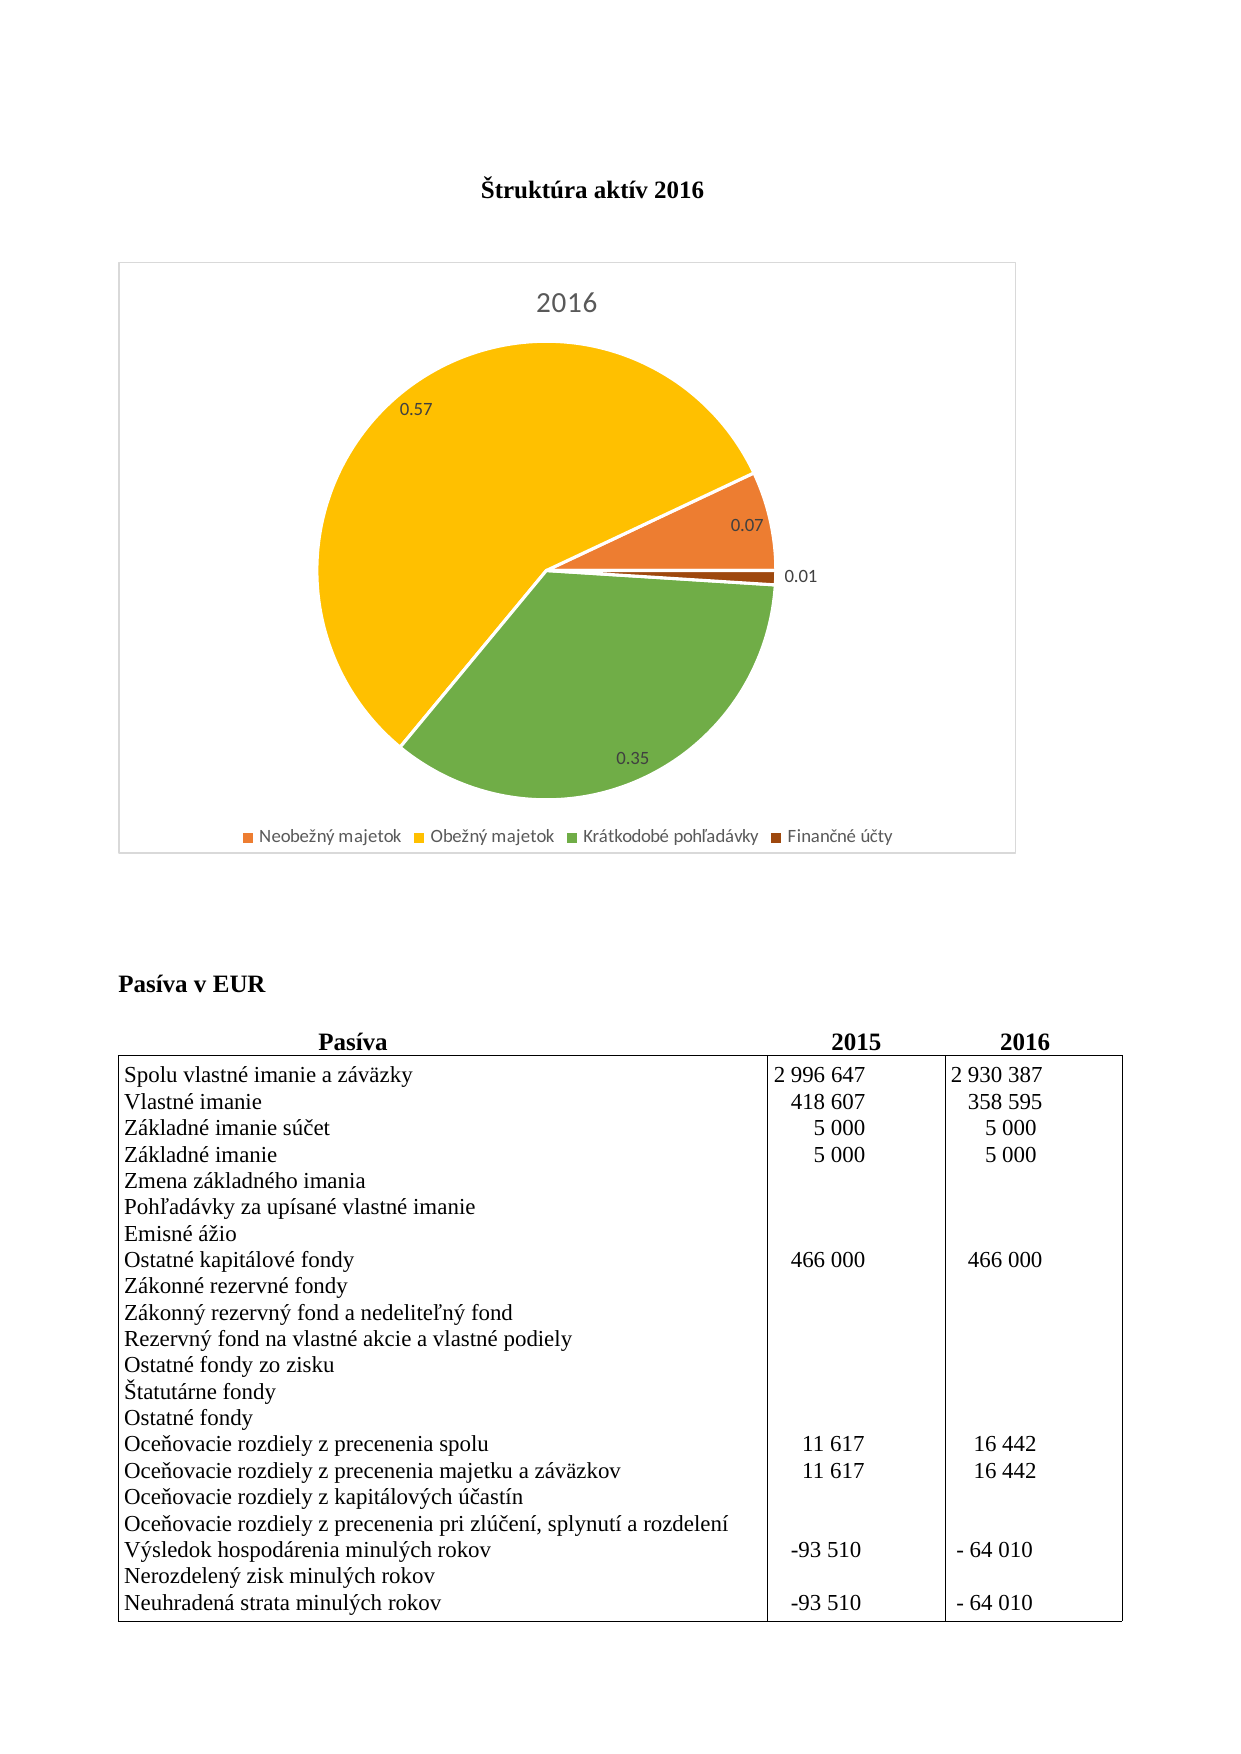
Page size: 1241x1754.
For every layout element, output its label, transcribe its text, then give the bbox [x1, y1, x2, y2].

text Pasíva v EUR [118, 969, 1122, 998]
text Štruktúra aktív 2016 [118, 176, 1122, 204]
table_header Spolu vlastné imanie a záväzky Vlastné imanie Základné imanie súčet Základné imanie Zmena základného imania Pohľadávky za upísané vlastné imanie Emisné ážio Ostatné kapitálové fondy Zákonné rezervné fondy Zákonný rezervný fond a nedeliteľný fond Rezervný fond na vlastné akcie a vlastné podiely Ostatné fondy zo zisku Štatutárne fondy Ostatné fondy Oceňovacie rozdiely z precenenia spolu Oceňovacie rozdiely z precenenia majetku a záväzkov Oceňovacie rozdiely z kapitálových účastín Oceňovacie rozdiely z precenenia pri zlúčení, splynutí a rozdelení Výsledok hospodárenia minulých rokov Nerozdelený zisk minulých rokov Neuhradená strata minulých rokov [119, 1056, 767, 1621]
text Pasíva 2015 2016 [118, 1027, 1122, 1055]
table_header 2 930 387 358 595 5 000 5 000 466 000 16 442 16 442 - 64 010 - 64 010 [946, 1056, 1122, 1621]
table_header 2 996 647 418 607 5 000 5 000 466 000 11 617 11 617 -93 510 -93 510 [768, 1056, 945, 1621]
